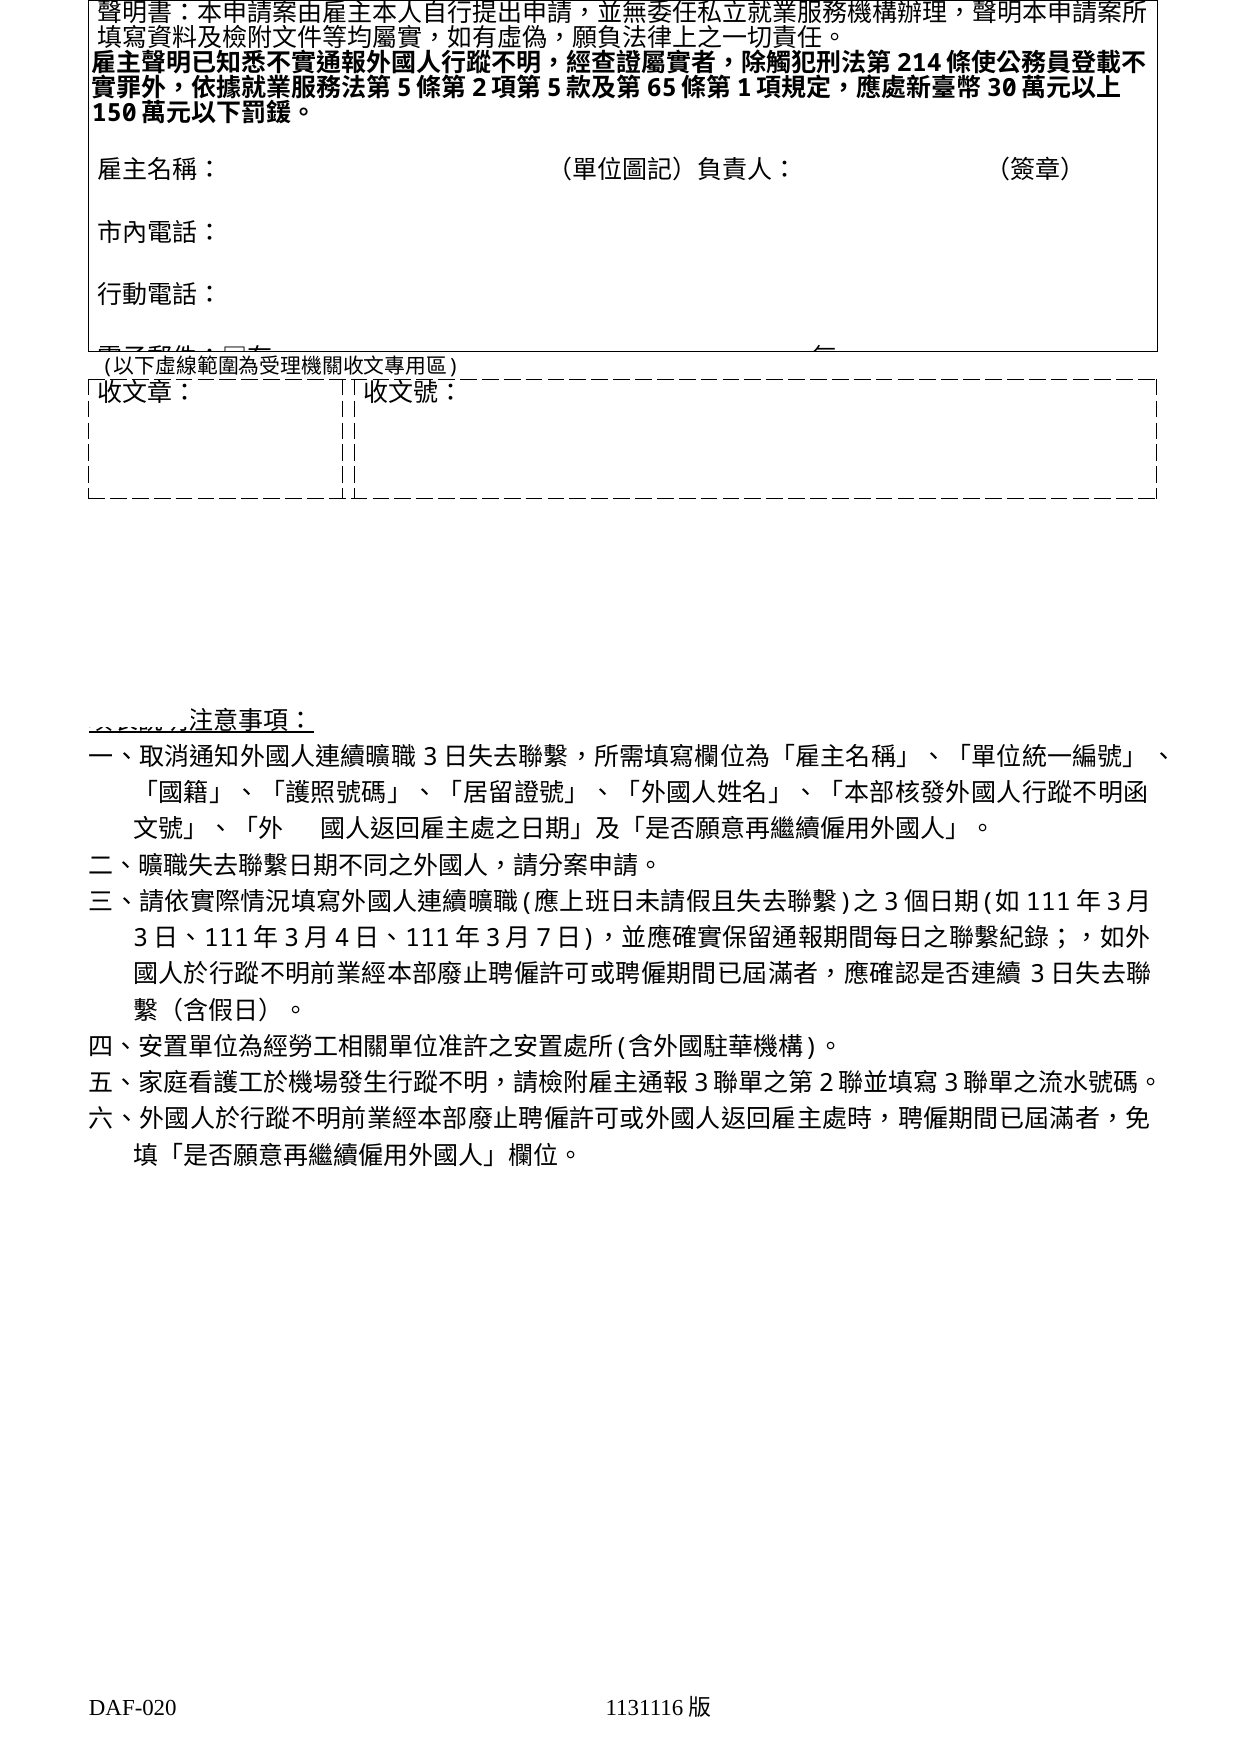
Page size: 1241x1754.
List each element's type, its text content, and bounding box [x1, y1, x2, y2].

table_header 收文號： [354, 379, 1156, 498]
text 六、外國人於行蹤不明前業經本部廢止聘僱許可或外國人返回雇主處時，聘僱期間已屆滿者，免填「是否願意再繼續僱用外國人」欄位。 [89, 1099, 1152, 1171]
text 填表說明注意事項： [89, 700, 1152, 736]
table_cell 聲明書：本申請案由雇主本人自行提出申請，並無委任私立就業服務機構辦理，聲明本申請案所填寫資料及檢附文件等均屬實，如有虛偽，願負法律上之一切責任。 雇主聲明已知悉不實通報外國人行蹤不明，經查證屬實者，除觸犯刑法第214條使公務員登載不實罪外，依據就業服務法第5條第2項第5款及第65條第1項規定，應處新臺幣30萬元以上150萬元以下罰鍰。 雇主名稱： （單位圖記）負責人： （簽章） 市內電話： 行動電話： 電子郵件：□有: □無 ※以上3項聯絡資訊，未變更者免填，如有變更，請確實填寫，雇主應依規定就市內電話或行動電話擇一填寫提供雇主本人或可聯繫至雇主之親友電話，如未確實填寫雇主聯絡電話，將不予核發許可。另聯絡資訊將作為本機關即時聯繫說明申請案件審查情形及後續聘僱管理注意事項之用，以利縮短案件審查時間，與保障雇主聘僱外國人之權益！ [89, 1, 1157, 351]
text 二、曠職失去聯繫日期不同之外國人，請分案申請。 [89, 845, 1152, 881]
table_header 收文章： [89, 379, 343, 498]
text 一、取消通知外國人連續曠職3日失去聯繫，所需填寫欄位為「雇主名稱」、「單位統一編號」、「國籍」、「護照號碼」、「居留證號」、「外國人姓名」、「本部核發外國人行蹤不明函文號」、「外 國人返回雇主處之日期」及「是否願意再繼續僱用外國人」。 [89, 736, 1152, 845]
text (以下虛線範圍為受理機關收文專用區) [89, 352, 1152, 379]
table_header [343, 379, 354, 498]
text 四、安置單位為經勞工相關單位准許之安置處所(含外國駐華機構)。 [89, 1026, 1152, 1063]
text 五、家庭看護工於機場發生行蹤不明，請檢附雇主通報3聯單之第2聯並填寫3聯單之流水號碼。 [89, 1063, 1152, 1099]
text 三、請依實際情況填寫外國人連續曠職(應上班日未請假且失去聯繫)之3個日期(如111年3月3日、111年3月4日、111年3月7日)，並應確實保留通報期間每日之聯繫紀錄；，如外國人於行蹤不明前業經本部廢止聘僱許可或聘僱期間已屆滿者，應確認是否連續3日失去聯繫（含假日）。 [89, 881, 1152, 1026]
